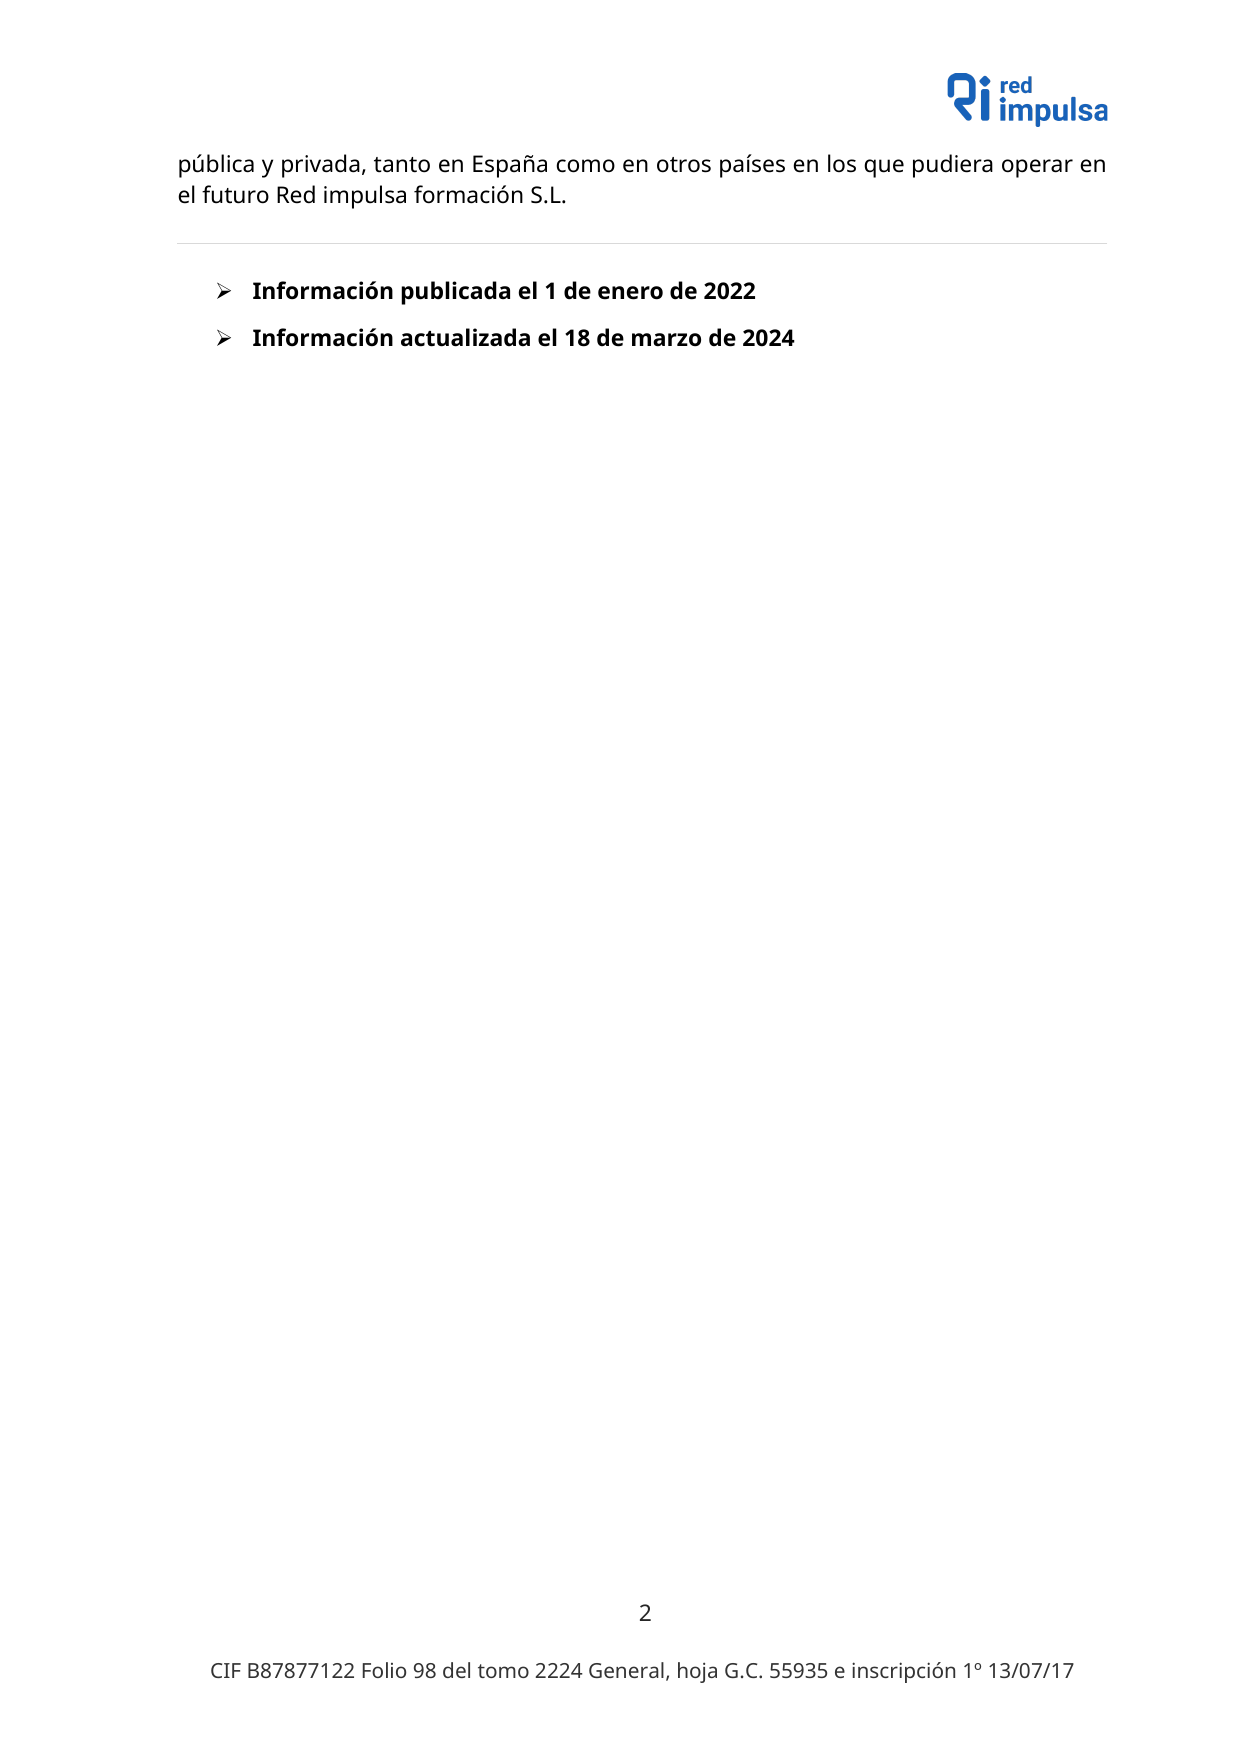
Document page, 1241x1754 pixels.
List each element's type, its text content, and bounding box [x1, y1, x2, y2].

text pública y privada, tanto en España como en otros países en los que pudiera operar en el futuro Red impulsa formación S.L. [177, 148, 1107, 210]
list Información actualizada el 18 de marzo de 2024 [215, 322, 1107, 353]
list Información publicada el 1 de enero de 2022 [215, 275, 1107, 306]
